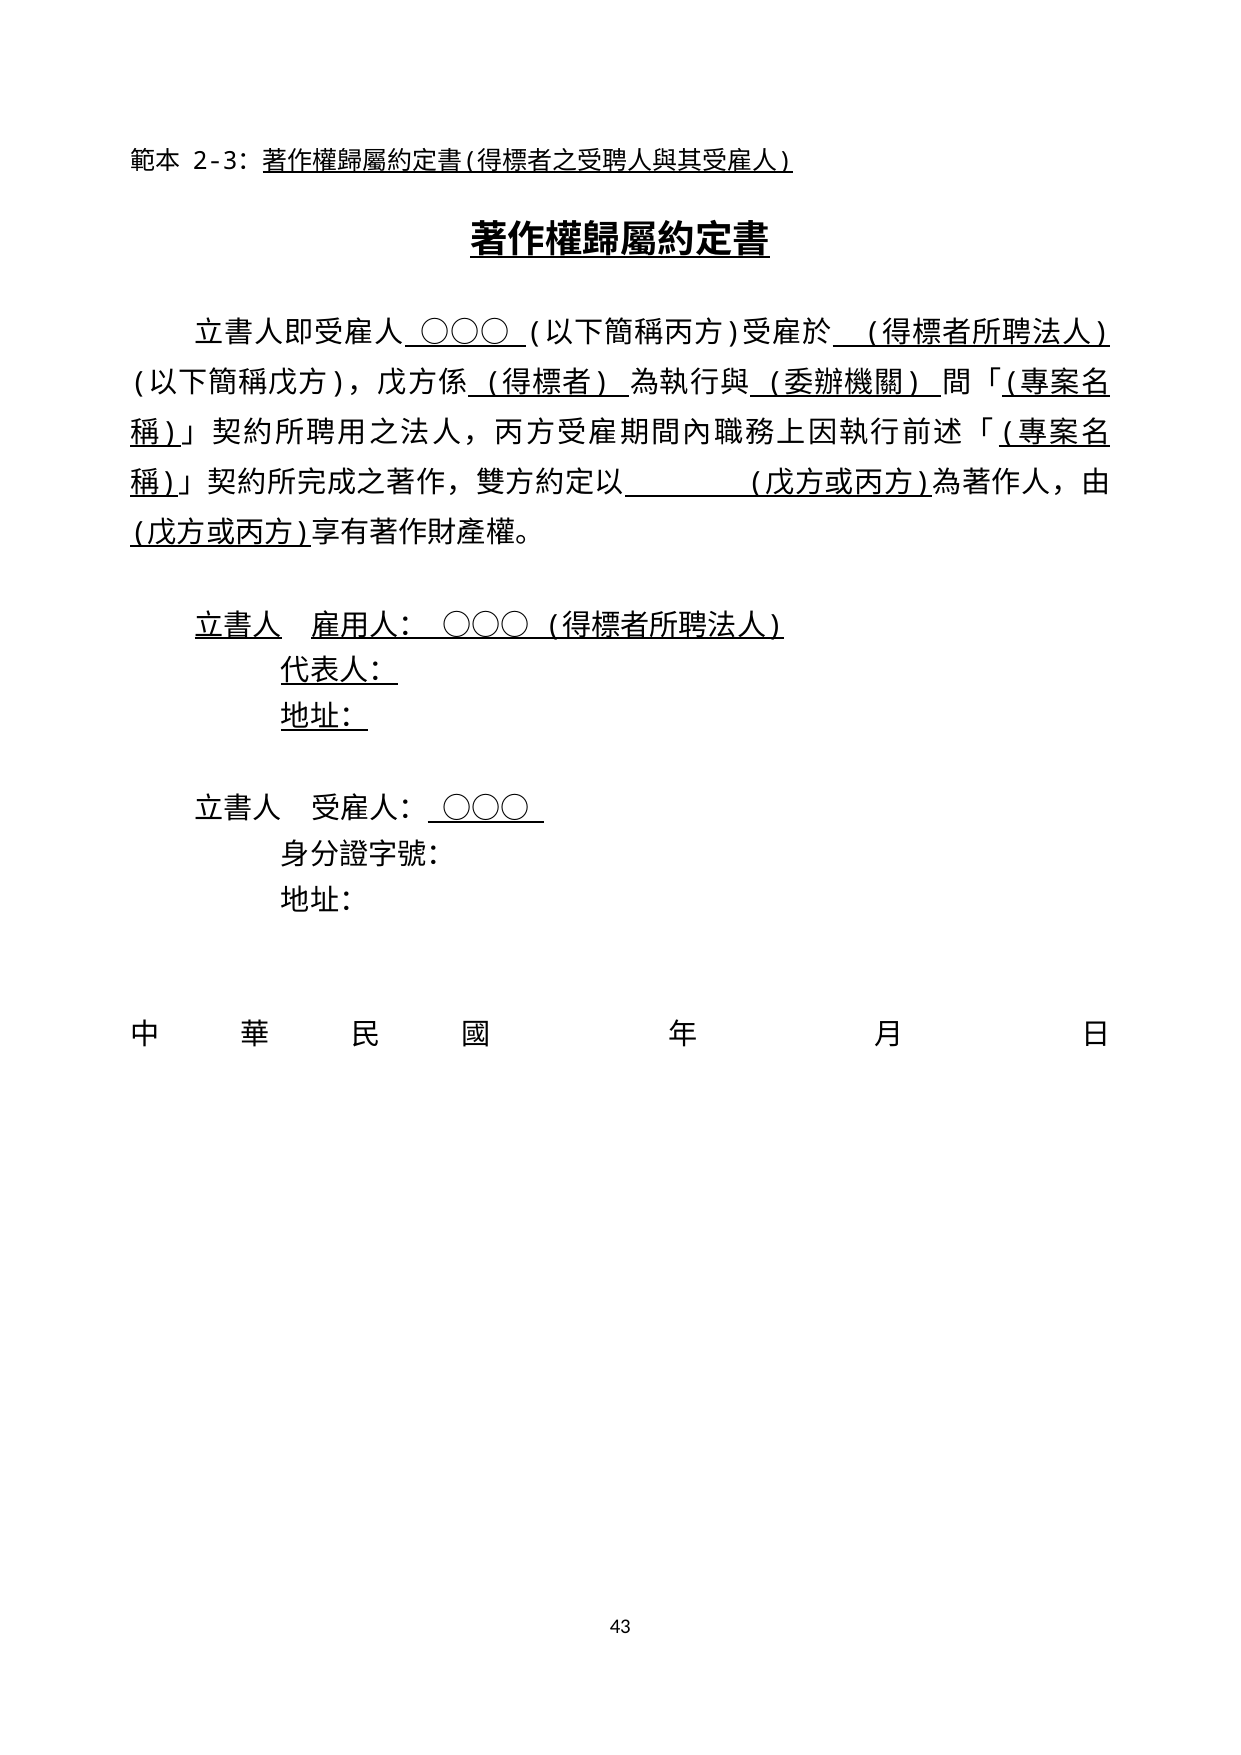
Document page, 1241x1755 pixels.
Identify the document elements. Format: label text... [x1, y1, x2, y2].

text 著作權歸屬約定書 [130, 219, 1110, 261]
text 身分證字號： [281, 827, 1110, 873]
text 地址： [281, 873, 1110, 919]
text 代表人： [281, 644, 1110, 690]
text 立書人即受雇人 ○○○ (以下簡稱丙方)受雇於 (得標者所聘法人) (以下簡稱戊方)，戊方係 (得標者) 為執行與 (委辦機關) 間「(專案名稱)」契約所聘用之法人，丙方受雇期間內職務上因執行前述「(專案名稱)」契約所完成之著作，雙方約定以 (戊方或丙方)為著作人，由 (戊方或丙方)享有著作財產權。 [130, 302, 1110, 552]
text 立書人 受雇人： ○○○ [130, 782, 1110, 827]
text 中華民國 年 月 日 [130, 1011, 1110, 1052]
text 立書人 雇用人： ○○○ (得標者所聘法人) [130, 598, 1110, 644]
text 範本 2-3：著作權歸屬約定書(得標者之受聘人與其受雇人) [130, 136, 1110, 177]
text 地址： [281, 690, 1110, 736]
